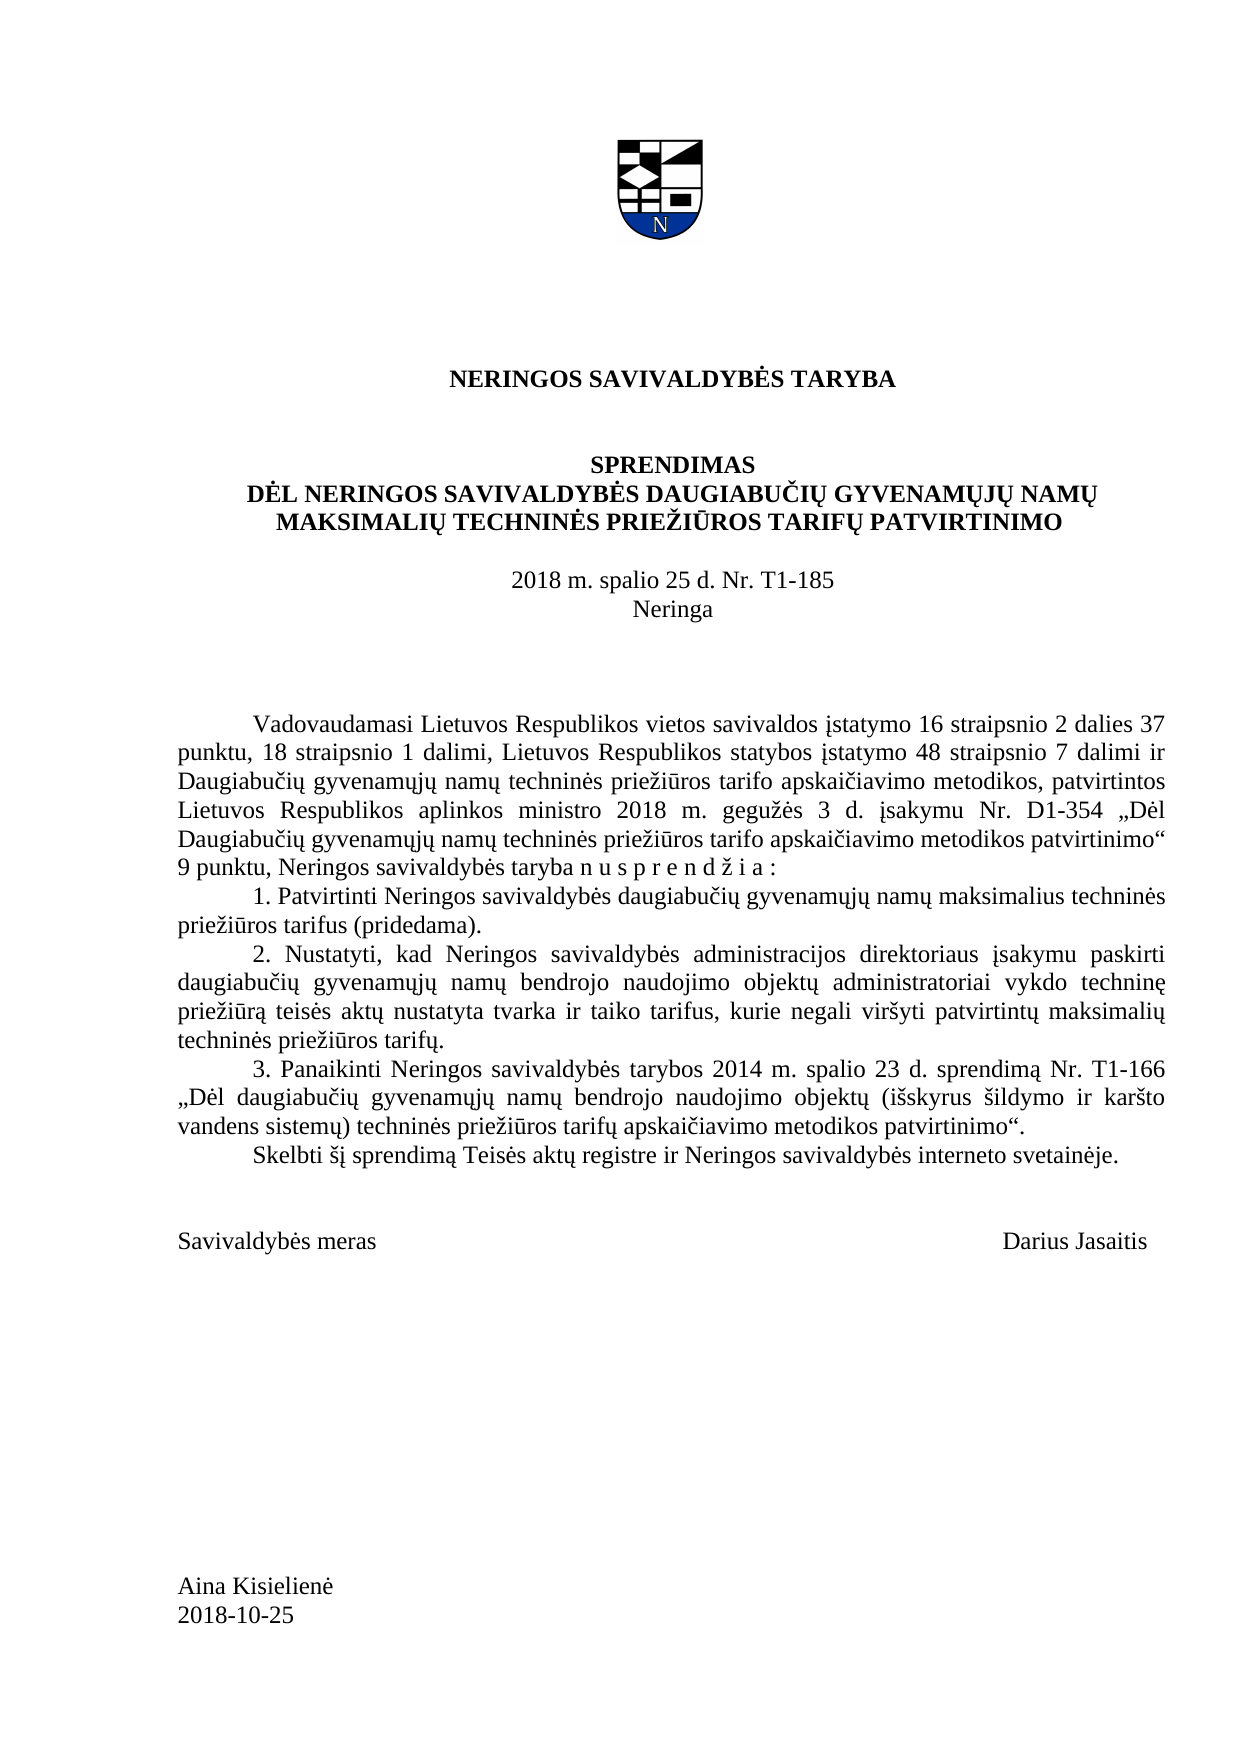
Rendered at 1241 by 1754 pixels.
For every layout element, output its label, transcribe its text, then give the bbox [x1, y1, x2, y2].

text 2018 m. spalio 25 d. Nr. T1-185 [177, 565, 1168, 594]
text NERINGOS SAVIVALDYBĖS TARYBA [177, 364, 1168, 392]
text DĖL NERINGOS SAVIVALDYBĖS DAUGIABUČIŲ GYVENAMŲJŲ NAMŲ MAKSIMALIŲ TECHNINĖS PRIEŽIŪROS TARIFŲ PATVIRTINIMO [177, 479, 1168, 536]
text Skelbti šį sprendimą Teisės aktų registre ir Neringos savivaldybės interneto svetainėje. [177, 1140, 1166, 1169]
text Savivaldybės meras Darius Jasaitis [177, 1226, 1166, 1284]
text 2. Nustatyti, kad Neringos savivaldybės administracijos direktoriaus įsakymu paskirti daugiabučių gyvenamųjų namų bendrojo naudojimo objektų administratoriai vykdo techninę priežiūrą teisės aktų nustatyta tvarka ir taiko tarifus, kurie negali viršyti patvirtintų maksimalių techninės priežiūros tarifų. [177, 939, 1166, 1054]
text Neringa [177, 594, 1168, 622]
text 1. Patvirtinti Neringos savivaldybės daugiabučių gyvenamųjų namų maksimalius techninės priežiūros tarifus (pridedama). [177, 881, 1166, 939]
text SPRENDIMAS [177, 450, 1168, 479]
text Vadovaudamasi Lietuvos Respublikos vietos savivaldos įstatymo 16 straipsnio 2 dalies 37 punktu, 18 straipsnio 1 dalimi, Lietuvos Respublikos statybos įstatymo 48 straipsnio 7 dalimi ir Daugiabučių gyvenamųjų namų techninės priežiūros tarifo apskaičiavimo metodikos, patvirtintos Lietuvos Respublikos aplinkos ministro 2018 m. gegužės 3 d. įsakymu Nr. D1-354 „Dėl Daugiabučių gyvenamųjų namų techninės priežiūros tarifo apskaičiavimo metodikos patvirtinimo“ 9 punktu, Neringos savivaldybės taryba nusprendžia: [177, 709, 1166, 881]
text 3. Panaikinti Neringos savivaldybės tarybos 2014 m. spalio 23 d. sprendimą Nr. T1-166 „Dėl daugiabučių gyvenamųjų namų bendrojo naudojimo objektų (išskyrus šildymo ir karšto vandens sistemų) techninės priežiūros tarifų apskaičiavimo metodikos patvirtinimo“. [177, 1054, 1166, 1140]
